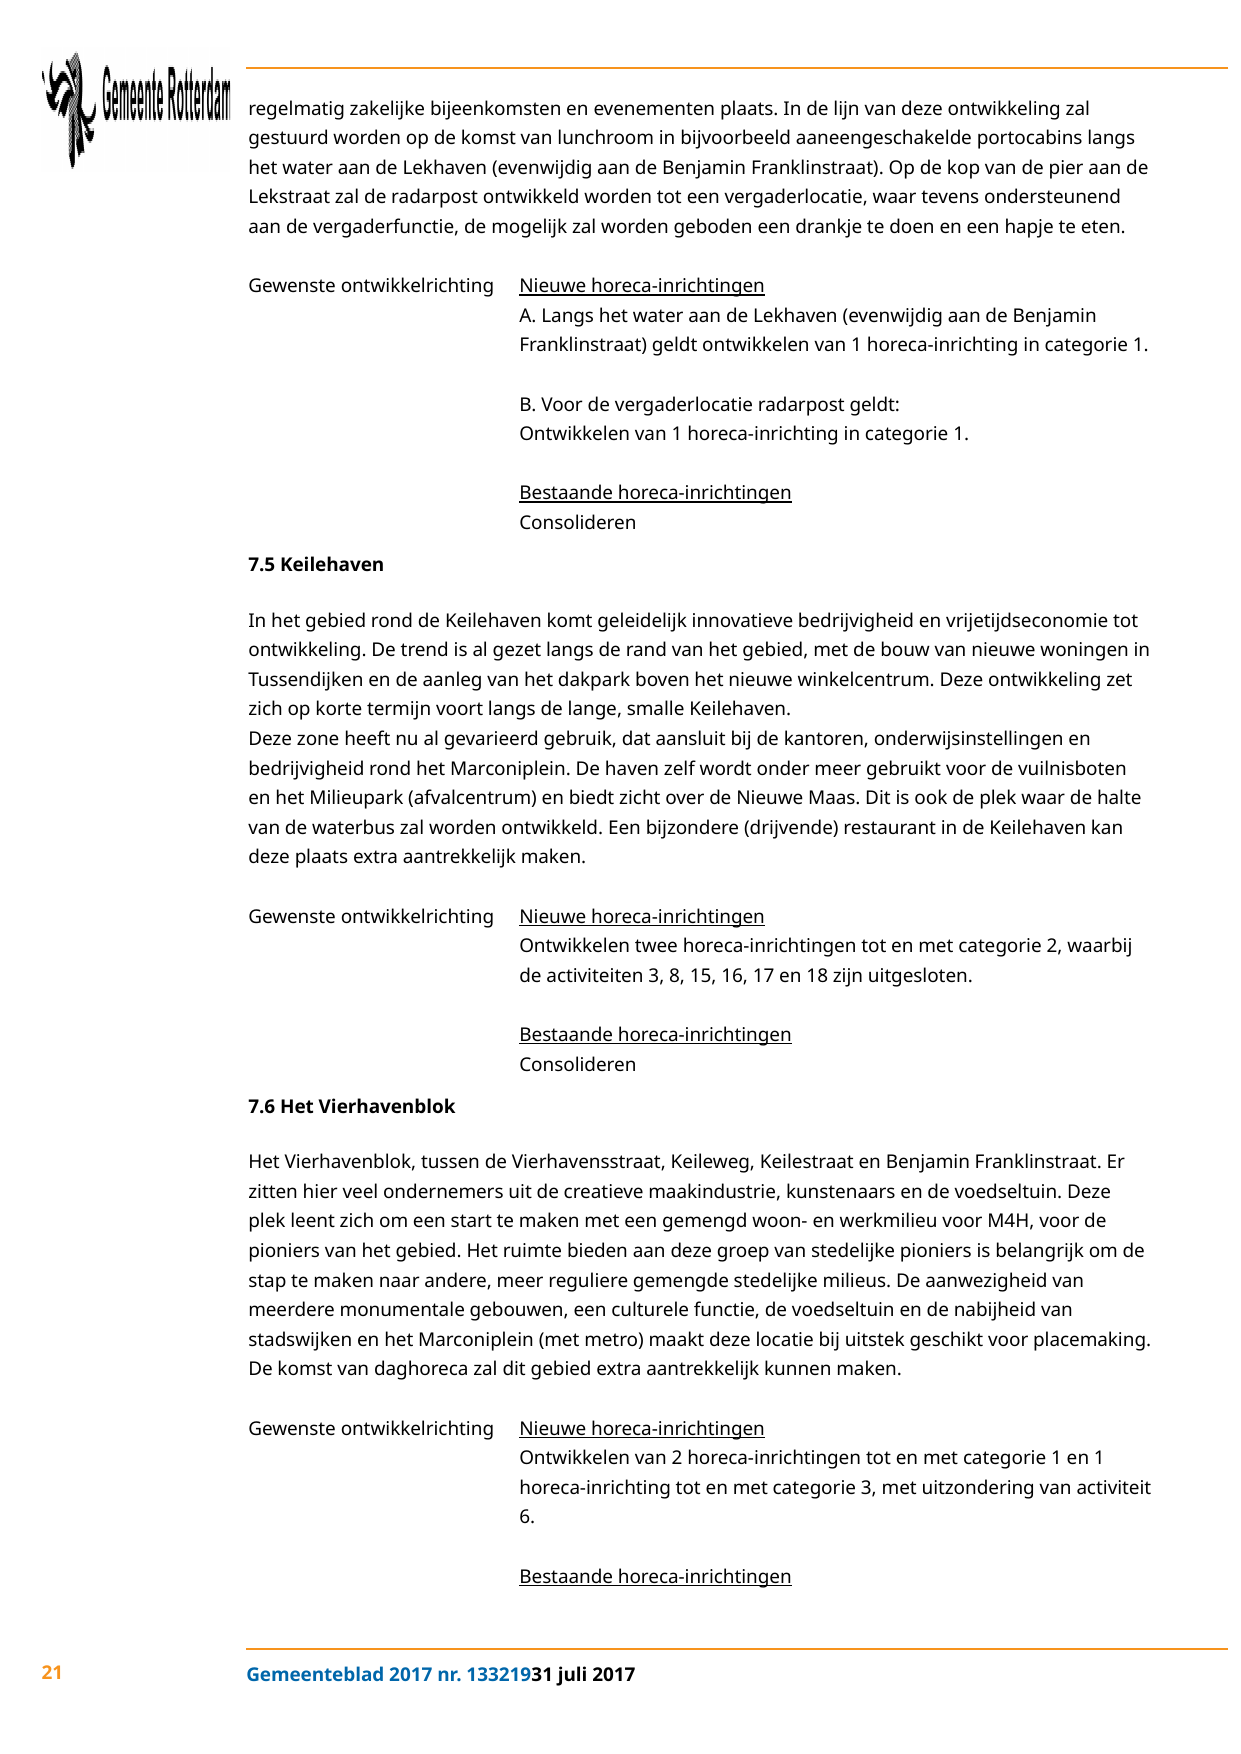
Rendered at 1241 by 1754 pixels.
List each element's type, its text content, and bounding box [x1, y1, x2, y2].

text In het gebied rond de Keilehaven komt geleidelijk innovatieve bedrijvigheid en vrijetijdseconomie tot ontwikkeling. De trend is al gezet langs de rand van het gebied, met de bouw van nieuwe woningen in Tussendijken en de aanleg van het dakpark boven het nieuwe winkelcentrum. Deze ontwikkeling zet zich op korte termijn voort langs de lange, smalle Keilehaven. [248, 607, 1152, 721]
picture [41, 47, 231, 172]
table_header Nieuwe horeca-inrichtingen Ontwikkelen twee horeca-inrichtingen tot en met categorie 2, waarbij de activiteiten 3, 8, 15, 16, 17 en 18 zijn uitgesloten. Bestaande horeca-inrichtingen Consolideren [519, 903, 1152, 1076]
table_header Gewenste ontwikkelrichting [248, 1415, 519, 1588]
text 7.6 Het Vierhavenblok [248, 1093, 1152, 1119]
text regelmatig zakelijke bijeenkomsten en evenementen plaats. In de lijn van deze ontwikkeling zal gestuurd worden op de komst van lunchroom in bijvoorbeeld aaneengeschakelde portocabins langs het water aan de Lekhaven (evenwijdig aan de Benjamin Franklinstraat). Op de kop van de pier aan de Lekstraat zal de radarpost ontwikkeld worden tot een vergaderlocatie, waar tevens ondersteunend aan de vergaderfunctie, de mogelijk zal worden geboden een drankje te doen en een hapje te eten. [248, 95, 1152, 239]
table_header Gewenste ontwikkelrichting [248, 273, 519, 535]
table_header Nieuwe horeca-inrichtingen Ontwikkelen van 2 horeca-inrichtingen tot en met categorie 1 en 1 horeca-inrichting tot en met categorie 3, met uitzondering van activiteit 6. Bestaande horeca-inrichtingen [519, 1415, 1152, 1588]
table_header Nieuwe horeca-inrichtingen A. Langs het water aan de Lekhaven (evenwijdig aan de Benjamin Franklinstraat) geldt ontwikkelen van 1 horeca-inrichting in categorie 1. B. Voor de vergaderlocatie radarpost geldt: Ontwikkelen van 1 horeca-inrichting in categorie 1. Bestaande horeca-inrichtingen Consolideren [519, 273, 1152, 535]
text Deze zone heeft nu al gevarieerd gebruik, dat aansluit bij de kantoren, onderwijsinstellingen en bedrijvigheid rond het Marconiplein. De haven zelf wordt onder meer gebruikt voor de vuilnisboten en het Milieupark (afvalcentrum) en biedt zicht over de Nieuwe Maas. Dit is ook de plek waar de halte van de waterbus zal worden ontwikkeld. Een bijzondere (drijvende) restaurant in de Keilehaven kan deze plaats extra aantrekkelijk maken. [248, 725, 1152, 869]
table_header Gewenste ontwikkelrichting [248, 903, 519, 1076]
text Het Vierhavenblok, tussen de Vierhavensstraat, Keileweg, Keilestraat en Benjamin Franklinstraat. Er zitten hier veel ondernemers uit de creatieve maakindustrie, kunstenaars en de voedseltuin. Deze plek leent zich om een start te maken met een gemengd woon- en werkmilieu voor M4H, voor de pioniers van het gebied. Het ruimte bieden aan deze groep van stedelijke pioniers is belangrijk om de stap te maken naar andere, meer reguliere gemengde stedelijke milieus. De aanwezigheid van meerdere monumentale gebouwen, een culturele functie, de voedseltuin en de nabijheid van stadswijken en het Marconiplein (met metro) maakt deze locatie bij uitstek geschikt voor placemaking. De komst van daghoreca zal dit gebied extra aantrekkelijk kunnen maken. [248, 1148, 1152, 1381]
text 7.5 Keilehaven [248, 552, 1152, 577]
